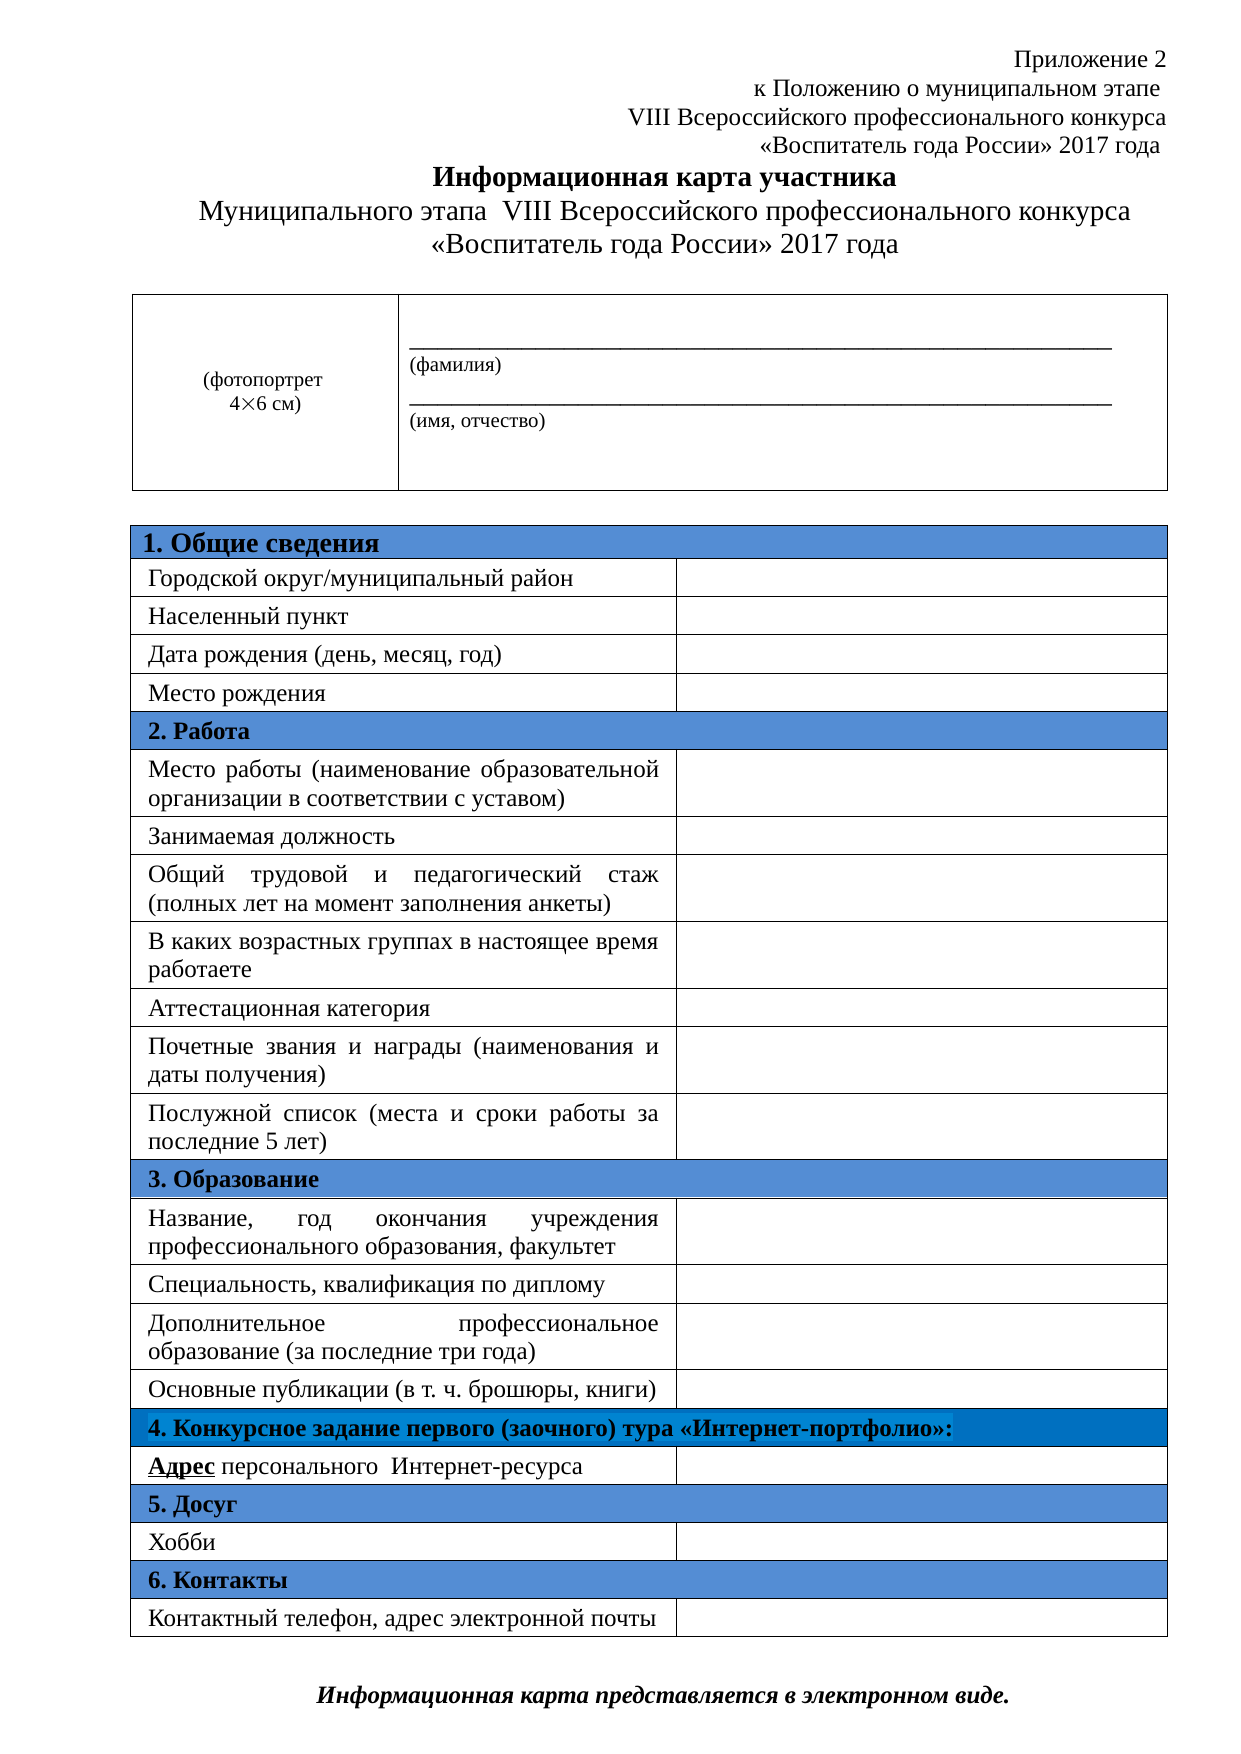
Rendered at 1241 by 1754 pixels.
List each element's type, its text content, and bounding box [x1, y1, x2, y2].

table_cell Хобби [131, 1523, 676, 1560]
table_cell Занимаемая должность [131, 817, 676, 854]
table_cell [677, 1304, 1167, 1369]
text к Положению о муниципальном этапе [162, 73, 1167, 102]
table_cell [677, 674, 1167, 711]
table_header (фотопортрет 46 см) [133, 295, 398, 490]
table_cell Населенный пункт [131, 597, 676, 634]
table_cell Адрес персонального Интернет-ресурса [131, 1447, 676, 1484]
table_cell 5. Досуг [131, 1485, 1167, 1522]
text «Воспитатель года России» 2017 года [162, 226, 1167, 260]
table_cell [677, 817, 1167, 854]
table_cell Дополнительное профессиональное образование (за последние три года) [131, 1304, 676, 1369]
table_cell Городской округ/муниципальный район [131, 559, 676, 596]
table_cell [677, 1523, 1167, 1560]
text Информационная карта участника [162, 159, 1167, 193]
table_cell Общий трудовой и педагогический стаж (полных лет на момент за­полнения анкеты) [131, 855, 676, 921]
text «Воспитатель года России» 2017 года [162, 131, 1167, 159]
table_cell Место рождения [131, 674, 676, 711]
table_header 1. Общие сведения [131, 526, 1167, 558]
table_cell [677, 855, 1167, 921]
table_cell [677, 1447, 1167, 1484]
table_cell В каких возрастных группах в настоящее время работаете [131, 922, 676, 987]
table_cell Специальность, квалификация по диплому [131, 1265, 676, 1302]
text Муниципального этапа VIII Всероссийского профессионального конкурса [162, 193, 1167, 226]
text VIII Всероссийского профессионального конкурса [162, 102, 1167, 131]
table_cell Аттестационная категория [131, 989, 676, 1026]
table_cell Дата рождения (день, месяц, год) [131, 635, 676, 672]
table_cell [677, 1094, 1167, 1159]
table_cell Название, год окончания учреждения профессионального образования, факультет [131, 1199, 676, 1264]
table_cell [677, 597, 1167, 634]
table_cell Контактный телефон, адрес электронной почты [131, 1599, 676, 1636]
table_cell [677, 1265, 1167, 1302]
table_cell [677, 635, 1167, 672]
table_cell Послужной список (места и сроки работы за последние 5 лет) [131, 1094, 676, 1159]
table_cell Почетные звания и награды (на­именования и даты получения) [131, 1027, 676, 1092]
table_cell 6. Контакты [131, 1561, 1167, 1598]
table_cell [677, 750, 1167, 816]
table_cell 3. Образование [131, 1160, 1167, 1197]
table_cell [677, 1370, 1167, 1407]
table_cell 2. Работа [131, 712, 1167, 749]
table_cell [677, 1027, 1167, 1092]
text Приложение 2 [162, 44, 1167, 73]
table_cell [677, 559, 1167, 596]
table_cell [677, 1599, 1167, 1636]
table_cell [677, 1199, 1167, 1264]
table_cell Место работы (наименование об­разовательной организации в со­ответствии с уставом) [131, 750, 676, 816]
table_cell Основные публикации (в т. ч. брошюры, книги) [131, 1370, 676, 1407]
table_cell 4. Конкурсное задание первого (заочного) тура «Интернет-портфолио»: [131, 1409, 1167, 1446]
text Информационная карта представляется в электронном виде. [162, 1680, 1167, 1709]
table_cell [677, 922, 1167, 987]
table_header __________________________________________________ (фамилия) __________________________________________________ (имя, отчество) [399, 295, 1167, 490]
table_cell [677, 989, 1167, 1026]
